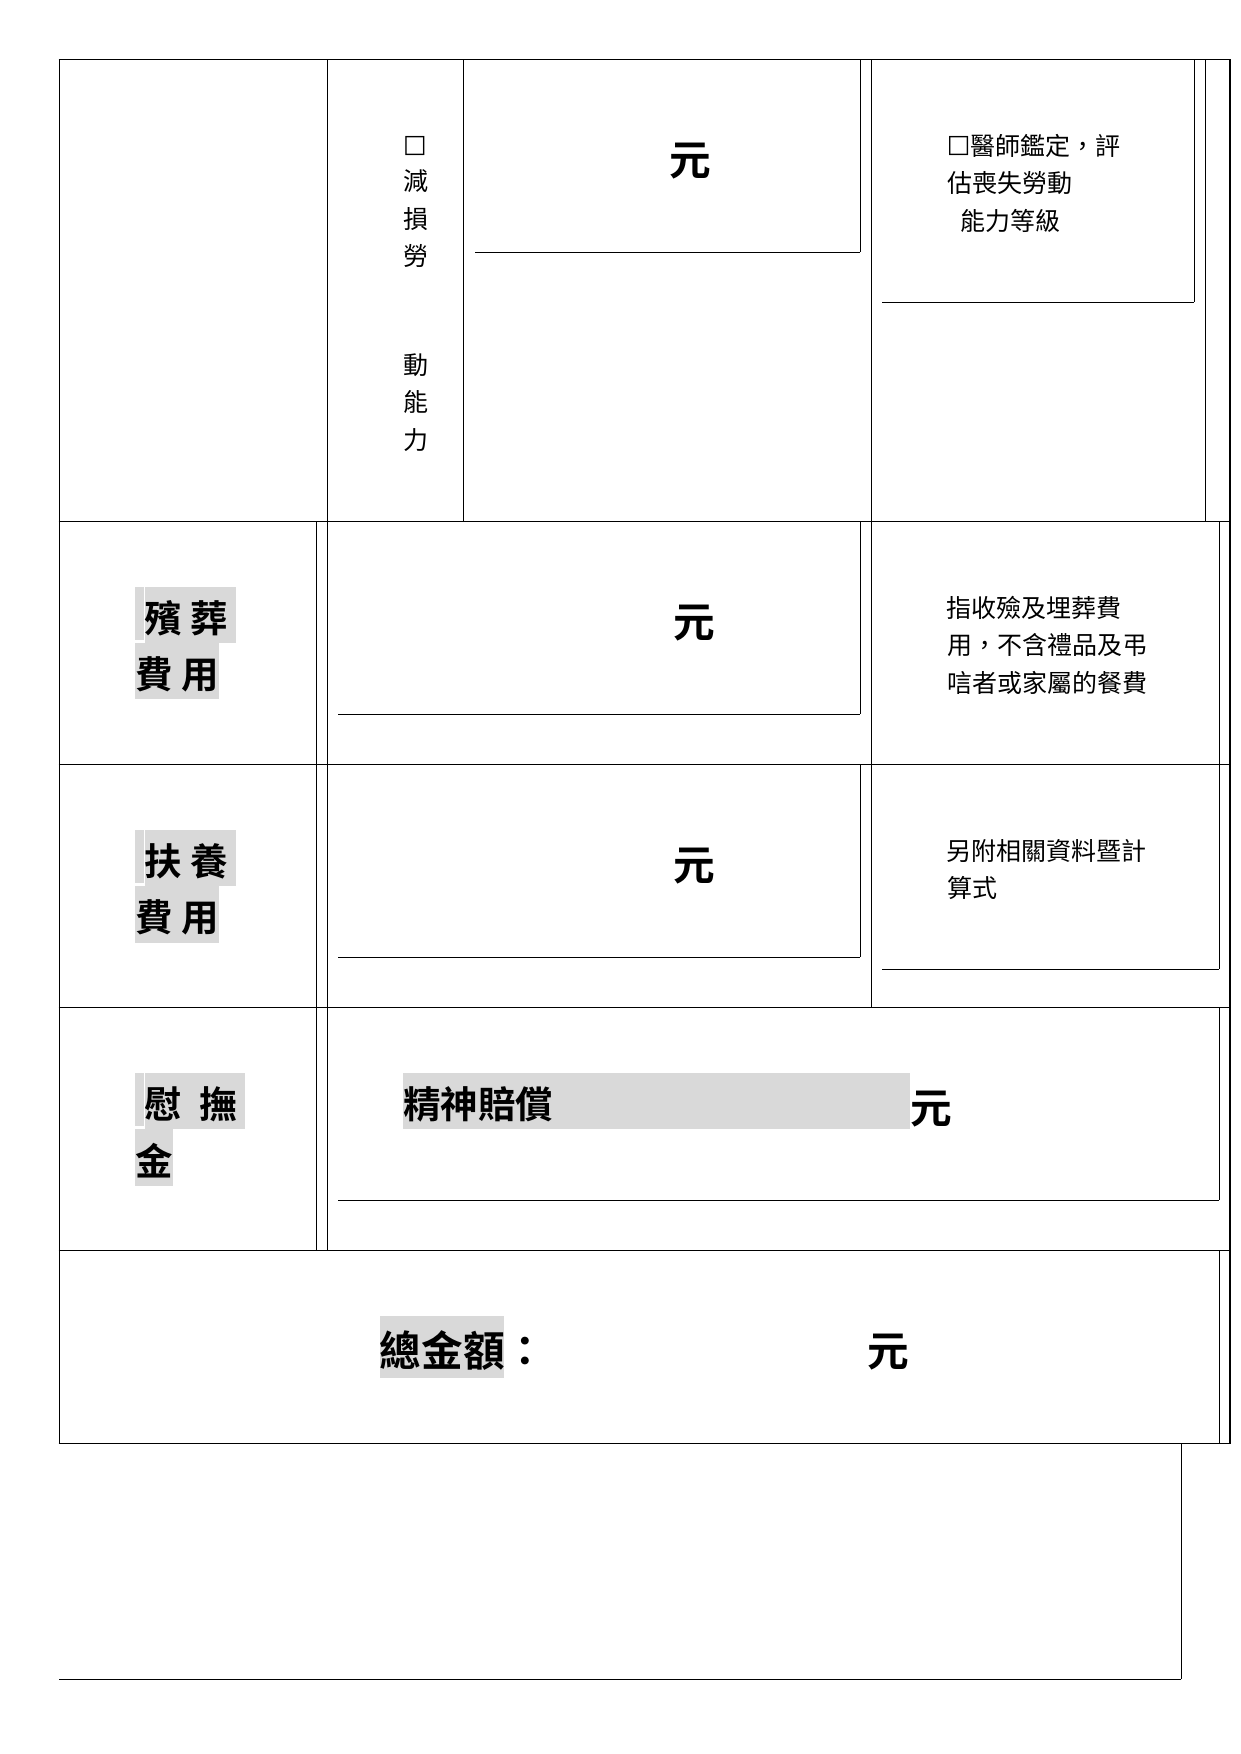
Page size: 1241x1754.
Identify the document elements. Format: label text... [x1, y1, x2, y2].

table_cell 精神賠償 元 [328, 1008, 1229, 1250]
table_cell □減損勞 動能力 [328, 60, 463, 521]
table_cell [1206, 60, 1229, 521]
table_cell [317, 522, 327, 764]
table_cell 元 [328, 765, 871, 1007]
table_cell 元 [464, 60, 871, 521]
table_cell [317, 1008, 327, 1250]
table_cell 殯 葬 費 用 [60, 522, 316, 764]
table_cell 扶 養 費 用 [60, 765, 316, 1007]
table_cell 慰 撫 金 [60, 1008, 316, 1250]
table_cell [317, 765, 327, 1007]
table_cell 元 [328, 522, 871, 764]
table_cell □醫師鑑定，評估喪失勞動 能力等級 [872, 60, 1205, 521]
table_cell [60, 60, 327, 521]
table_cell [1220, 522, 1229, 764]
table_cell [1220, 1251, 1229, 1443]
table_cell 指收殮及埋葬費用，不含禮品及弔唁者或家屬的餐費 [872, 522, 1219, 764]
table_cell 另附相關資料暨計算式 [872, 765, 1229, 1007]
table_cell 總金額： 元 [60, 1251, 1219, 1443]
